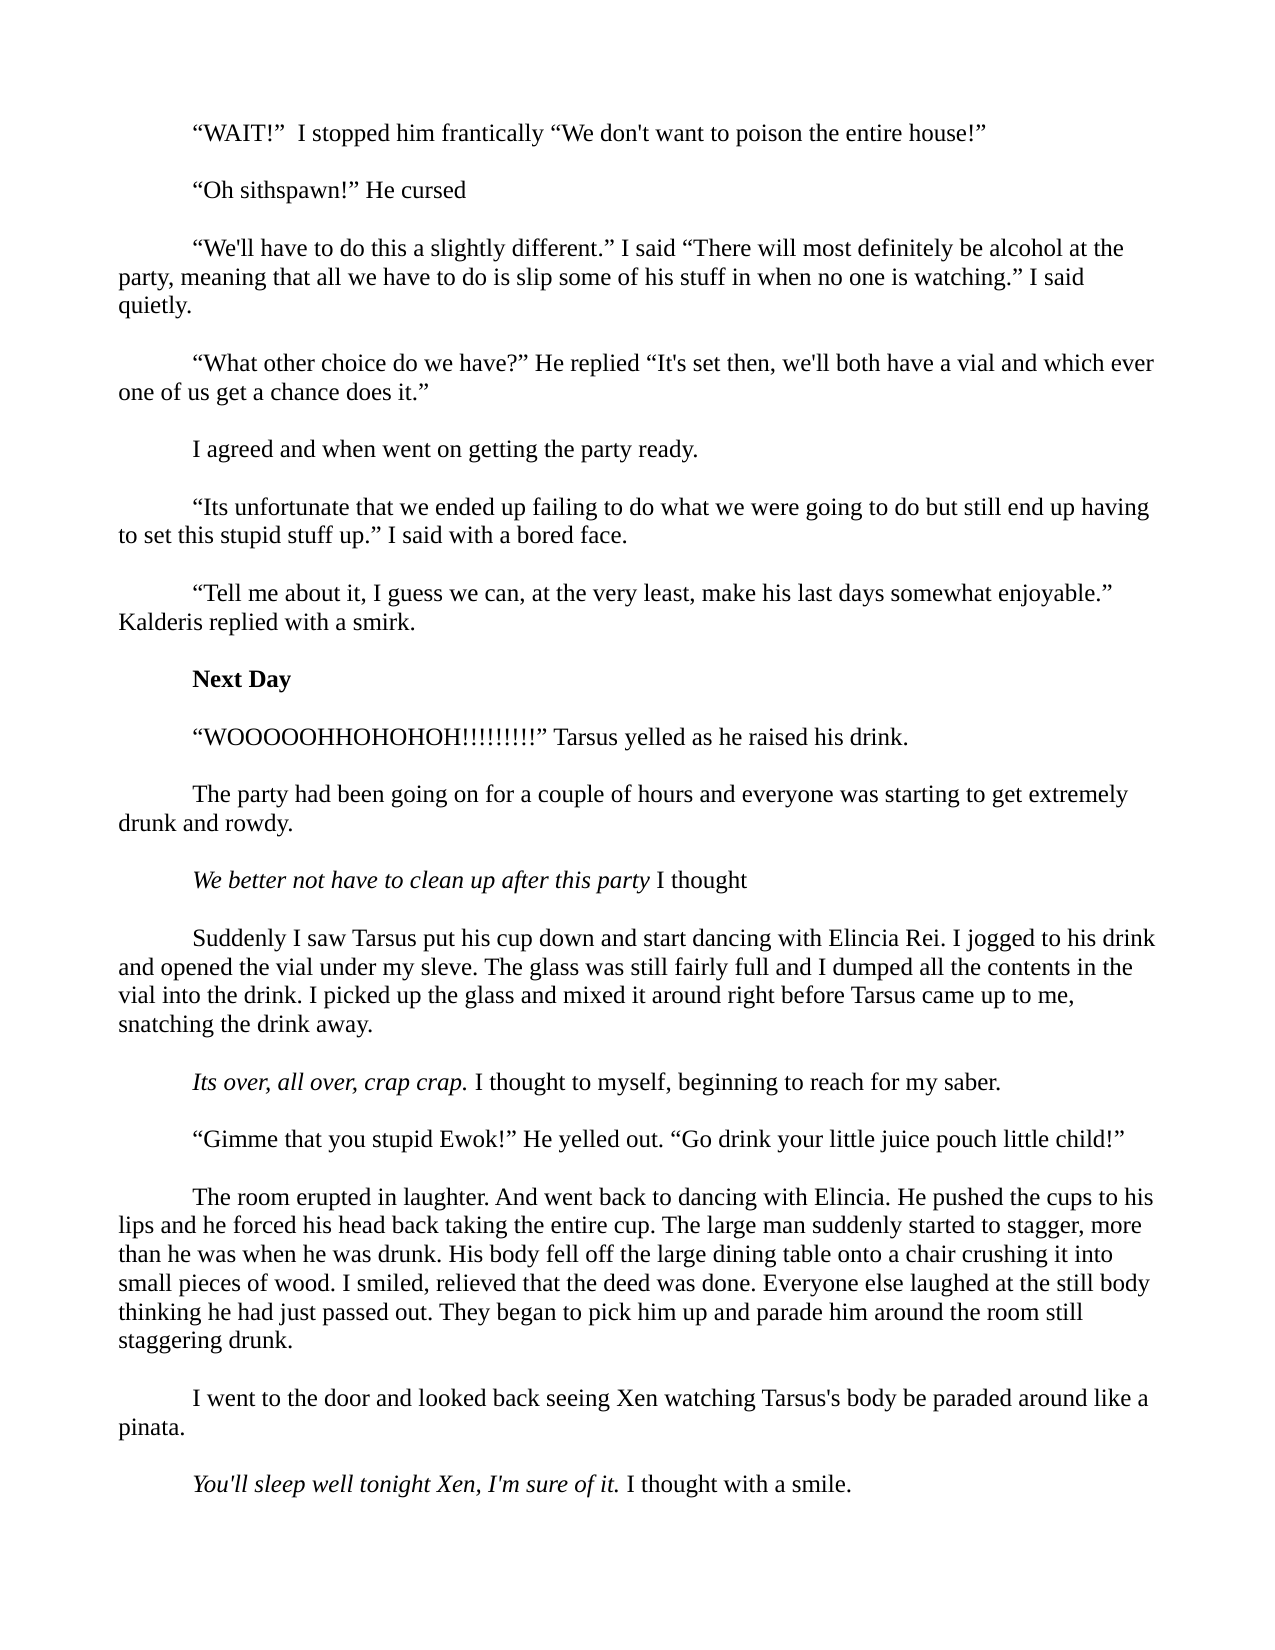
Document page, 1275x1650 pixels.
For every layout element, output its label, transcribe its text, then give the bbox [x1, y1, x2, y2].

text “We'll have to do this a slightly different.” I said “There will most definitely be alcohol at the party, meaning that all we have to do is slip some of his stuff in when no one is watching.” I said quietly. [118, 233, 1157, 319]
text “Tell me about it, I guess we can, at the very least, make his last days somewhat enjoyable.” Kalderis replied with a smirk. [118, 578, 1157, 636]
text Next Day [118, 664, 1157, 693]
text “Its unfortunate that we ended up failing to do what we were going to do but still end up having to set this stupid stuff up.” I said with a bored face. [118, 492, 1157, 549]
text I went to the door and looked back seeing Xen watching Tarsus's body be paraded around like a pinata. [118, 1383, 1157, 1441]
text I agreed and when went on getting the party ready. [118, 434, 1157, 463]
text “What other choice do we have?” He replied “It's set then, we'll both have a vial and which ever one of us get a chance does it.” [118, 348, 1157, 406]
text “WOOOOOHHOHOHOH!!!!!!!!!” Tarsus yelled as he raised his drink. [118, 722, 1157, 751]
text The room erupted in laughter. And went back to dancing with Elincia. He pushed the cups to his lips and he forced his head back taking the entire cup. The large man suddenly started to stagger, more than he was when he was drunk. His body fell off the large dining table onto a chair crushing it into small pieces of wood. I smiled, relieved that the deed was done. Everyone else laughed at the still body thinking he had just passed out. They began to pick him up and parade him around the room still staggering drunk. [118, 1182, 1157, 1354]
text Suddenly I saw Tarsus put his cup down and start dancing with Elincia Rei. I jogged to his drink and opened the vial under my sleve. The glass was still fairly full and I dumped all the contents in the vial into the drink. I picked up the glass and mixed it around right before Tarsus came up to me, snatching the drink away. [118, 923, 1157, 1038]
text The party had been going on for a couple of hours and everyone was starting to get extremely drunk and rowdy. [118, 779, 1157, 837]
text “Oh sithspawn!” He cursed [118, 176, 1157, 204]
text You'll sleep well tonight Xen, I'm sure of it. I thought with a smile. [118, 1469, 1157, 1498]
text “WAIT!” I stopped him frantically “We don't want to poison the entire house!” [118, 118, 1157, 147]
text “Gimme that you stupid Ewok!” He yelled out. “Go drink your little juice pouch little child!” [118, 1124, 1157, 1153]
text We better not have to clean up after this party I thought [118, 866, 1157, 894]
text Its over, all over, crap crap. I thought to myself, beginning to reach for my saber. [118, 1067, 1157, 1096]
